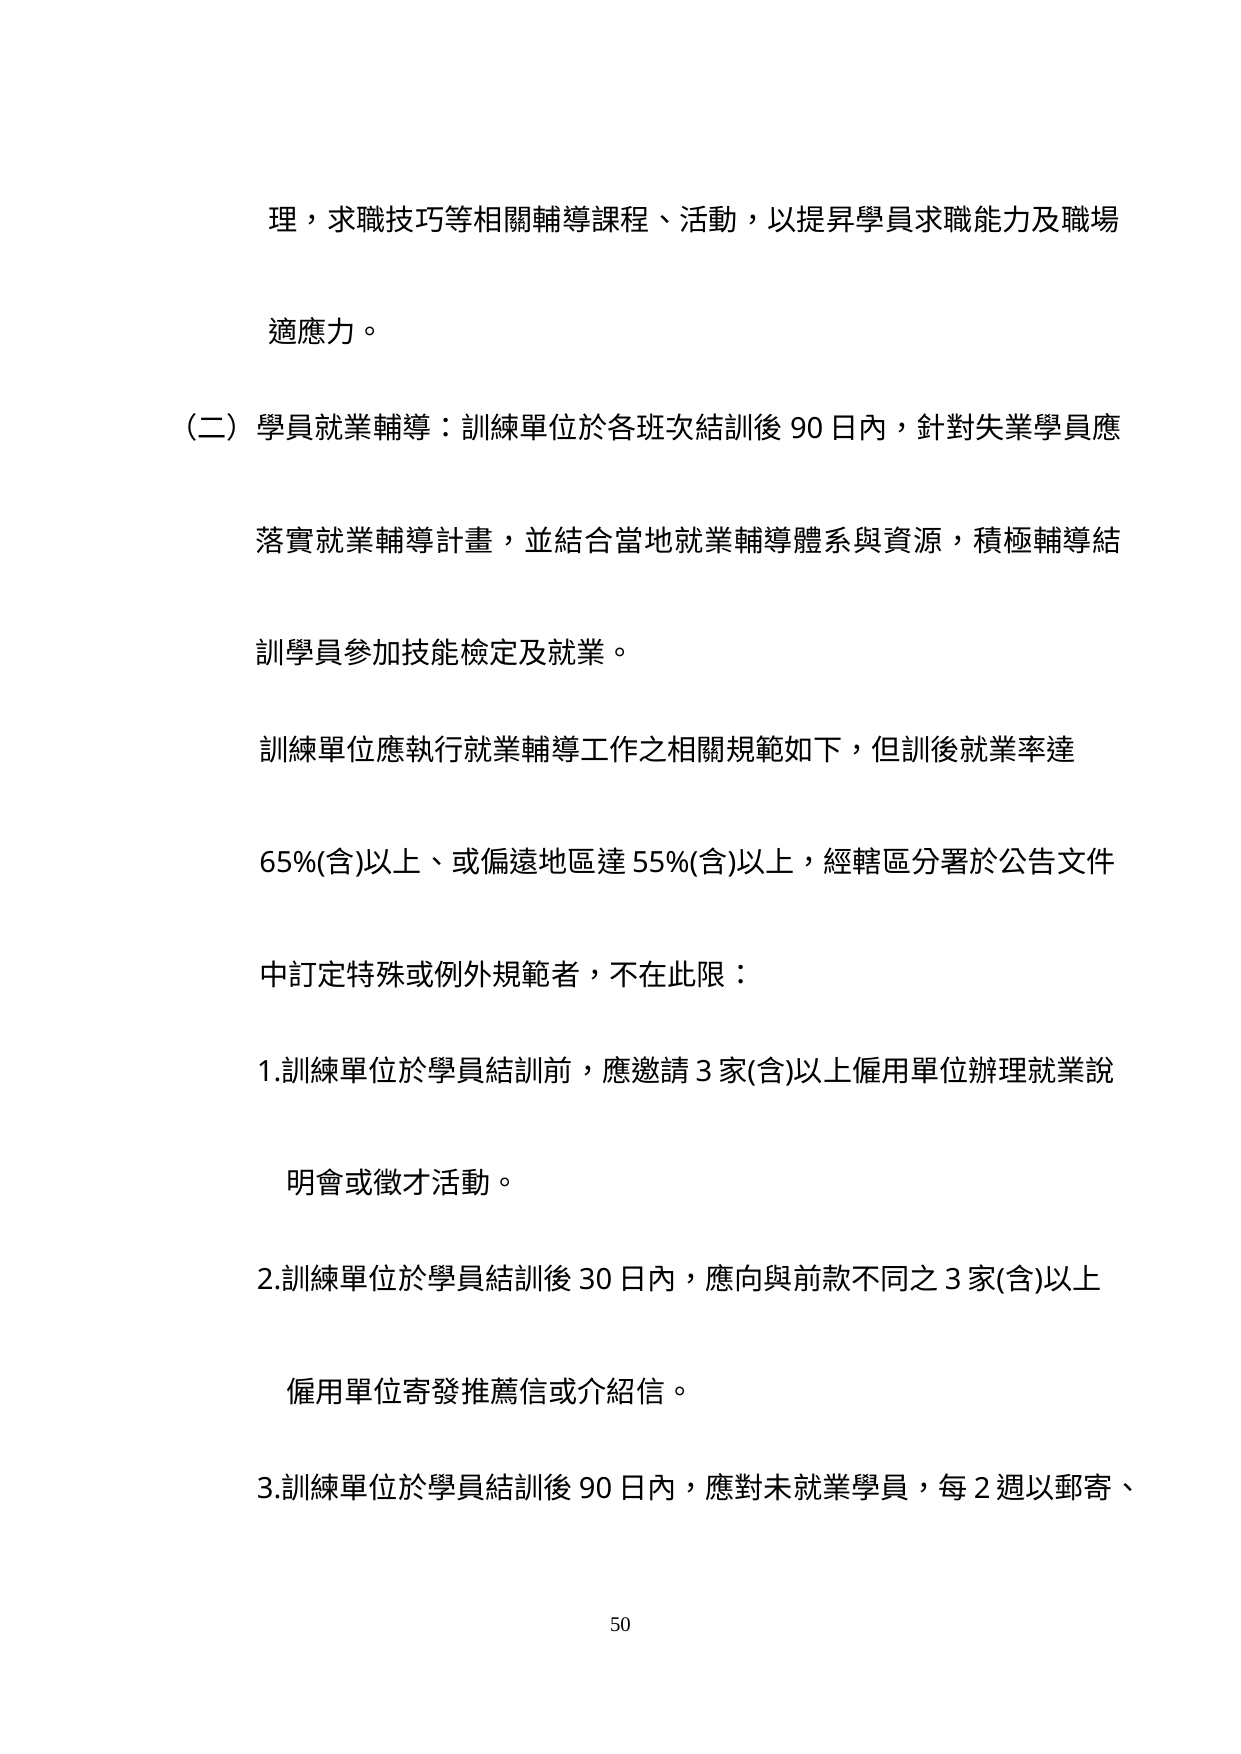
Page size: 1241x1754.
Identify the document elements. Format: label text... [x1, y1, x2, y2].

text 3.訓練單位於學員結訓後90日內，應對未就業學員，每2週以郵寄、電子郵件、簡訊或其他方式，傳送最新與訓練內容相關之就業職缺資訊。 [257, 1448, 1122, 1523]
text 2.訓練單位於學員結訓後30日內，應向與前款不同之3家(含)以上僱用單位寄發推薦信或介紹信。 [257, 1239, 1122, 1427]
text 1.訓練單位於學員結訓前，應邀請3家(含)以上僱用單位辦理就業說明會或徵才活動。 [257, 1031, 1122, 1218]
text 理，求職技巧等相關輔導課程、活動，以提昇學員求職能力及職場適應力。 [268, 180, 1122, 367]
text 訓練單位應執行就業輔導工作之相關規範如下，但訓後就業率達65%(含)以上、或偏遠地區達55%(含)以上，經轄區分署於公告文件中訂定特殊或例外規範者，不在此限： [259, 710, 1122, 1010]
text （二）學員就業輔導：訓練單位於各班次結訓後90日內，針對失業學員應落實就業輔導計畫，並結合當地就業輔導體系與資源，積極輔導結訓學員參加技能檢定及就業。 [168, 389, 1122, 689]
